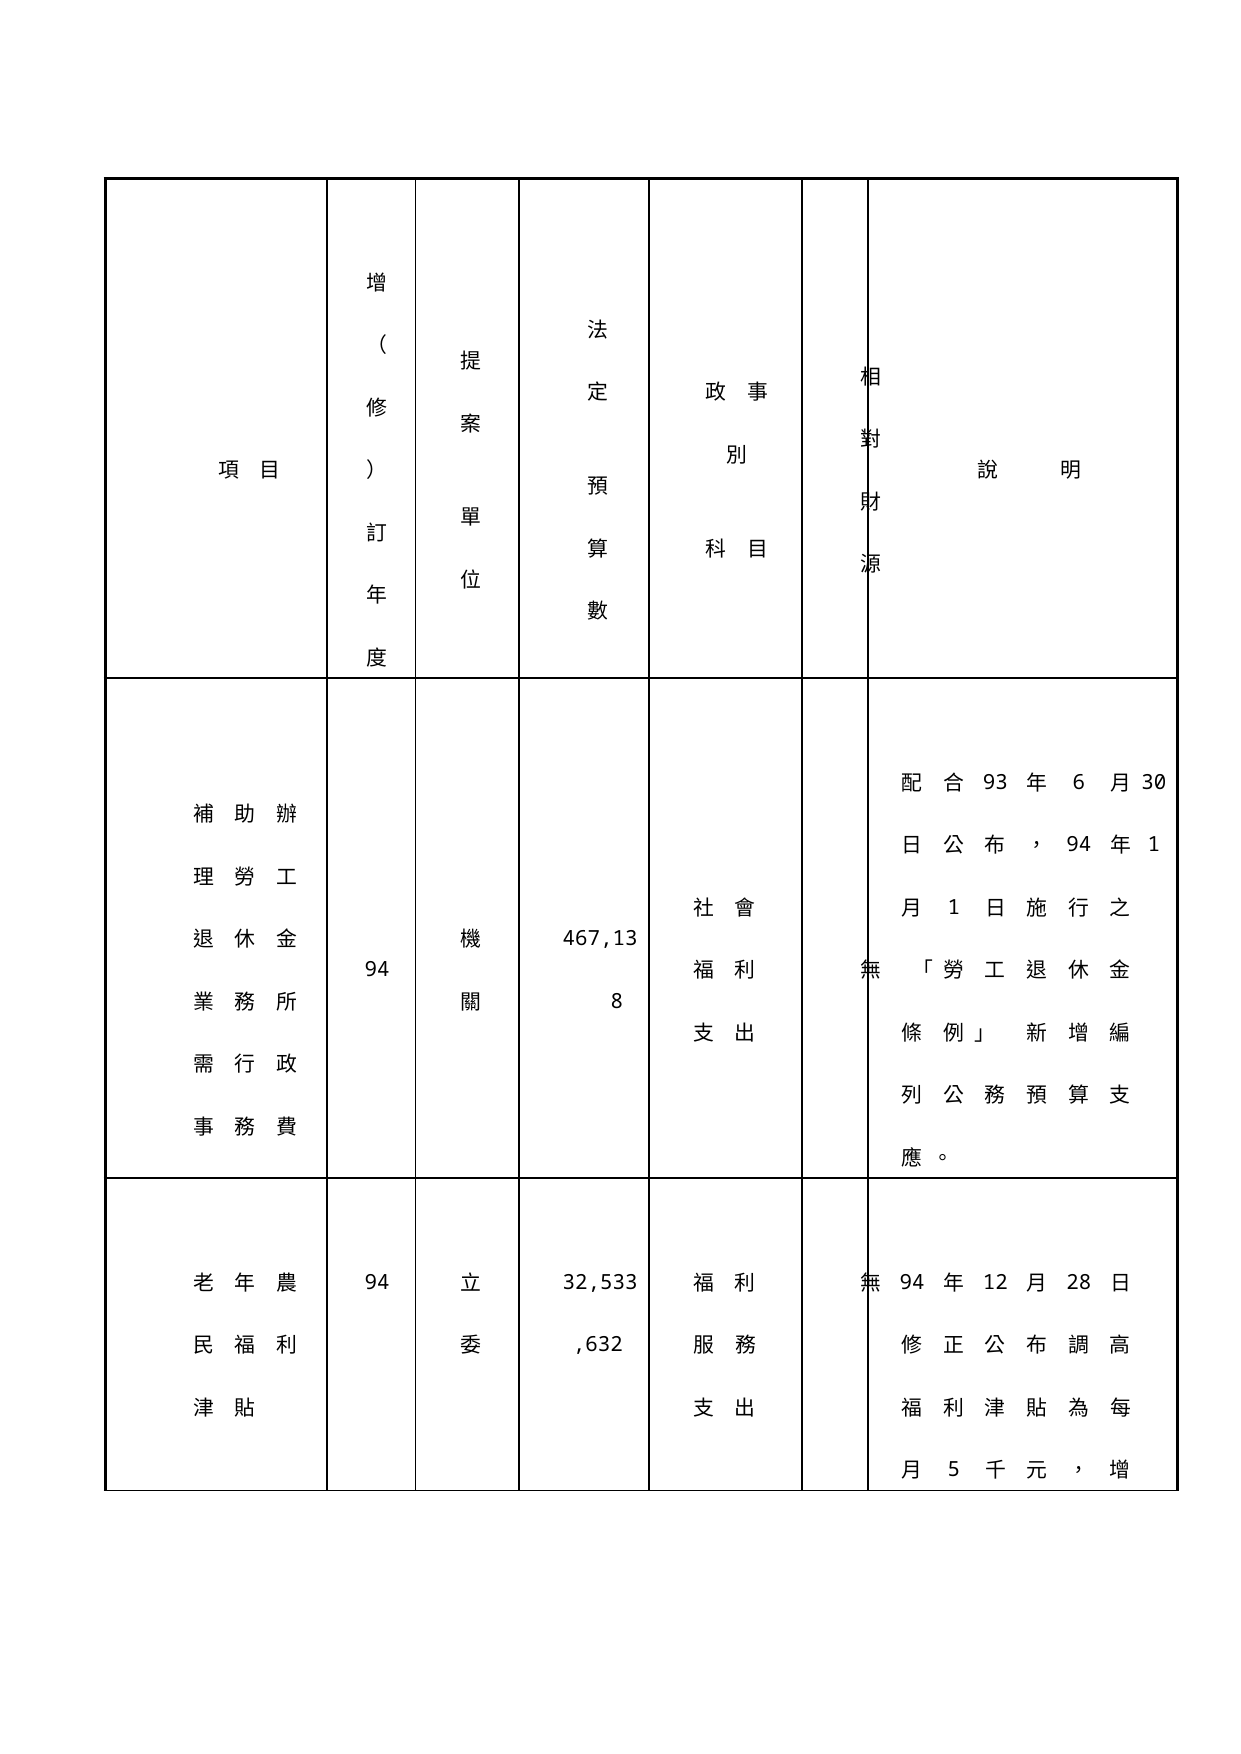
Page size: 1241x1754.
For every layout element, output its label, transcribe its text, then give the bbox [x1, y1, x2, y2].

table_header 政事別 科目 [650, 180, 801, 677]
table_cell 福利服務支出 [650, 1179, 801, 1490]
table_cell 機關 [416, 679, 518, 1177]
table_header 提案 單位 [416, 180, 518, 677]
table_cell 94 [328, 1179, 415, 1490]
table_header 法定 預算數 [520, 180, 648, 677]
table_cell 立委 [416, 1179, 518, 1490]
table_cell 社會福利支出 [650, 679, 801, 1177]
table_cell 32,533,632 [520, 1179, 648, 1490]
table_header 相對財源 [803, 180, 867, 677]
table_cell 無 [803, 679, 867, 1177]
table_cell 467,138 [520, 679, 648, 1177]
table_cell 無 [803, 1179, 867, 1490]
table_cell 配合93年6月30日公布，94年1月1日施行之「勞工退休金條例」新增編列公務預算支應。 [869, 679, 1176, 1177]
table_cell 94年12月28日修正公布調高福利津貼為每月5千元，增加之經費由中央全額負擔。致95年度中央政府總預算案原列歲出總額為1兆5,995億6,042萬4,000元，修正增列86億4,300萬元。 [869, 1179, 1176, 1490]
table_header 增（修）訂年度 [328, 180, 415, 677]
table_header 項目 [107, 180, 326, 677]
table_cell 老年農民福利津貼 [107, 1179, 326, 1490]
table_cell 94 [328, 679, 415, 1177]
table_header 說 明 [869, 180, 1176, 677]
table_cell 補助辦理勞工退休金業務所需行政事務費 [107, 679, 326, 1177]
